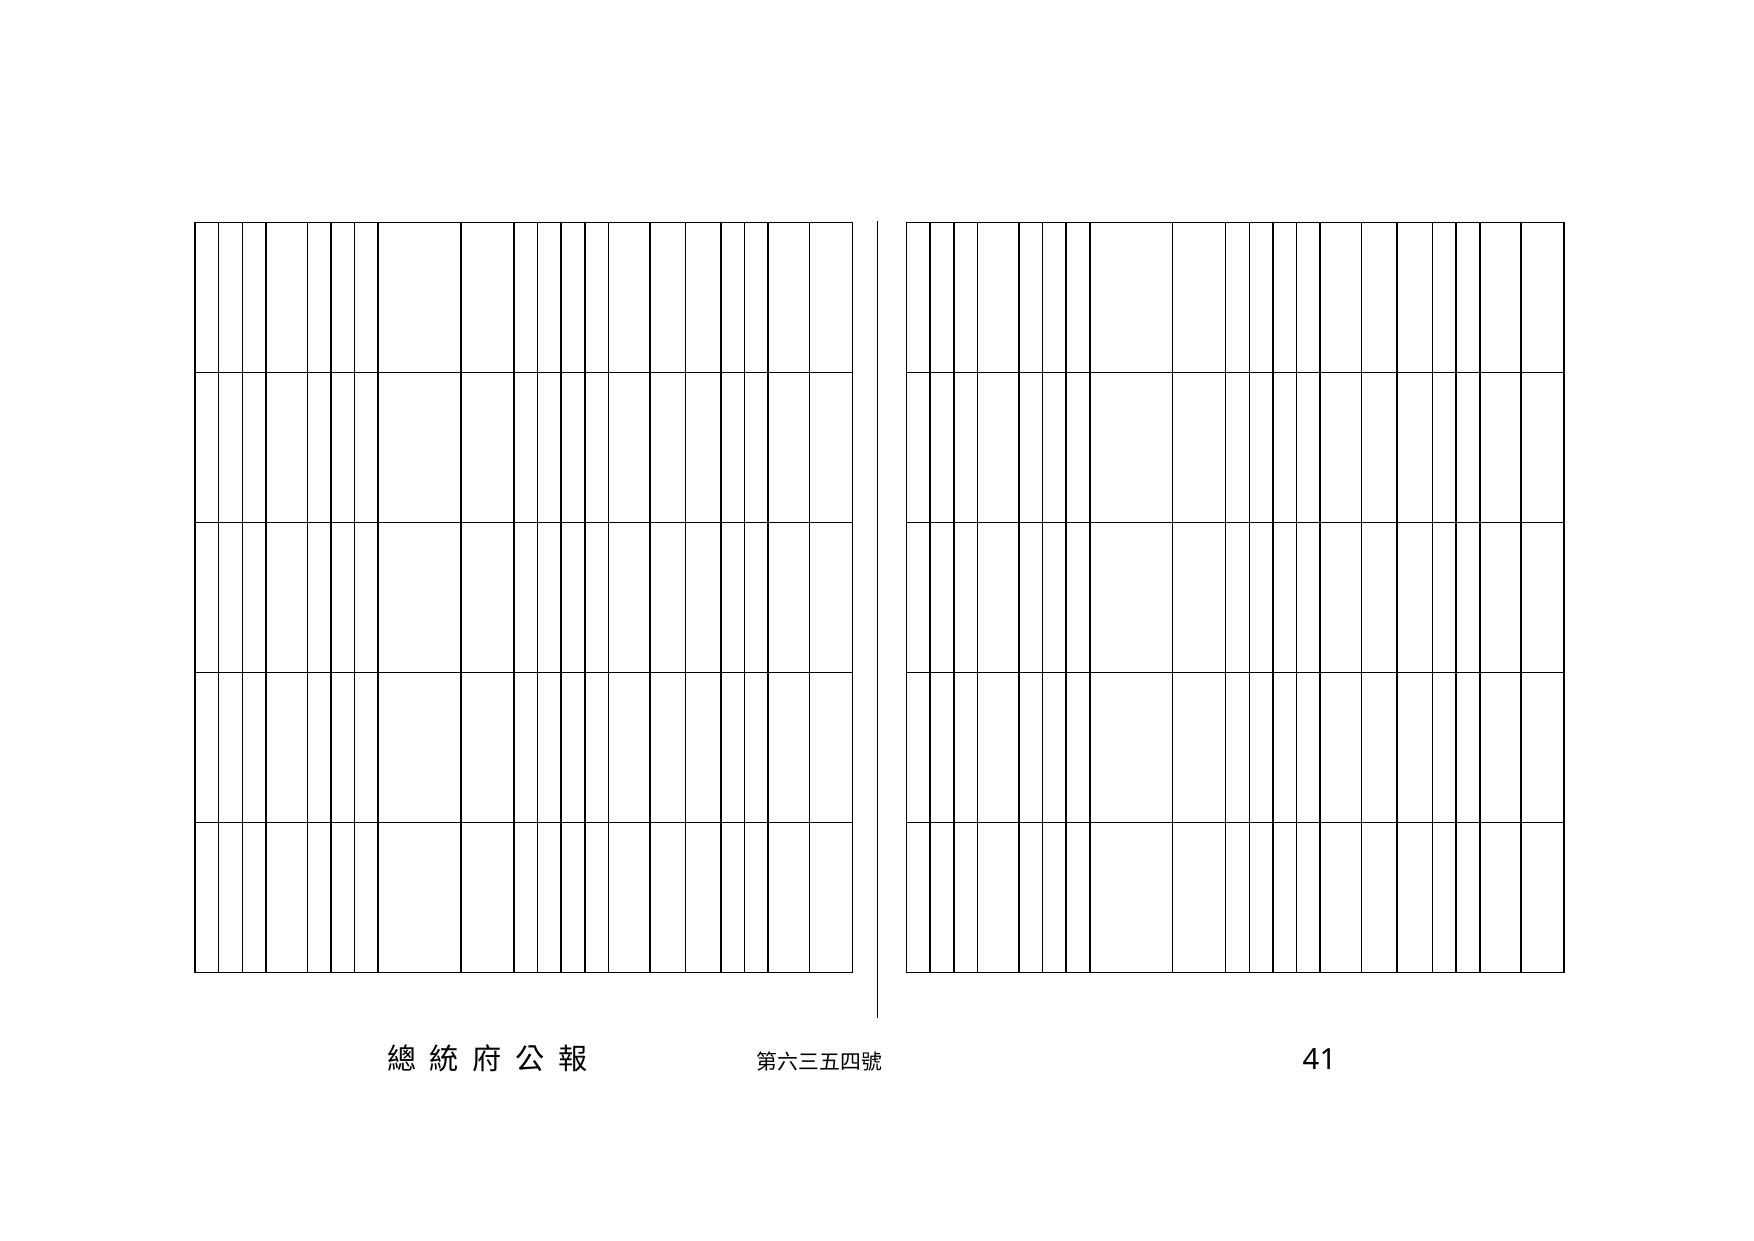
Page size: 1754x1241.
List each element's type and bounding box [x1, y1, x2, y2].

table_cell [609, 823, 649, 972]
table_cell [308, 823, 330, 972]
table_cell [379, 373, 460, 522]
table_cell [1091, 673, 1172, 822]
table_cell [462, 223, 513, 372]
table_cell [1297, 823, 1319, 972]
table_cell [686, 673, 720, 822]
table_cell [1250, 373, 1272, 522]
table_cell [1362, 223, 1396, 372]
table_cell [609, 673, 649, 822]
table_cell [1274, 373, 1296, 522]
table_cell [1091, 223, 1172, 372]
table_cell [1362, 673, 1396, 822]
table_cell [515, 523, 537, 672]
table_cell [308, 223, 330, 372]
table_cell [332, 523, 354, 672]
table_cell [1398, 373, 1432, 522]
table_cell [931, 823, 953, 972]
table_cell [1020, 523, 1042, 672]
table_cell [722, 673, 744, 822]
table_cell [1226, 223, 1249, 372]
table_cell [931, 373, 953, 522]
table_cell [1481, 823, 1520, 972]
table_cell [769, 523, 809, 672]
table_cell [745, 673, 767, 822]
table_cell [1250, 673, 1272, 822]
table_cell [1274, 523, 1296, 672]
table_cell [379, 673, 460, 822]
table_cell [978, 823, 1018, 972]
table_cell [586, 673, 608, 822]
table_cell [1226, 523, 1249, 672]
table_cell [1091, 373, 1172, 522]
table_cell [1321, 673, 1361, 822]
table_cell [1433, 673, 1455, 822]
table_cell [1522, 223, 1563, 372]
table_cell [955, 373, 977, 522]
table_cell [1522, 523, 1563, 672]
table_cell [1321, 523, 1361, 672]
table_cell [1226, 823, 1249, 972]
table_cell [562, 373, 584, 522]
table_cell [769, 673, 809, 822]
table_cell [686, 523, 720, 672]
table_cell [1043, 223, 1065, 372]
table_cell [219, 223, 242, 372]
table_cell [686, 823, 720, 972]
table_cell [1091, 823, 1172, 972]
table_cell [196, 823, 218, 972]
table_cell [769, 373, 809, 522]
table_cell [243, 373, 265, 522]
table_cell [1481, 523, 1520, 672]
table_cell [1274, 223, 1296, 372]
table_cell [1398, 673, 1432, 822]
table_cell [1067, 823, 1089, 972]
table_cell [515, 673, 537, 822]
table_cell [1481, 673, 1520, 822]
table_cell [243, 823, 265, 972]
table_cell [1067, 223, 1089, 372]
table_cell [379, 523, 460, 672]
table_cell [978, 373, 1018, 522]
table_cell [332, 823, 354, 972]
table_cell [308, 523, 330, 672]
table_cell [1457, 823, 1479, 972]
table_cell [1274, 673, 1296, 822]
table_cell [538, 823, 560, 972]
table_cell [219, 373, 242, 522]
table_cell [609, 523, 649, 672]
table_cell [1433, 223, 1455, 372]
table_cell [1173, 223, 1225, 372]
table_cell [1043, 373, 1065, 522]
table_cell [562, 223, 584, 372]
table_cell [978, 673, 1018, 822]
table_cell [267, 673, 307, 822]
table_cell [1321, 373, 1361, 522]
table_cell [1043, 523, 1065, 672]
table_cell [243, 523, 265, 672]
table_cell [1457, 673, 1479, 822]
table_cell [609, 373, 649, 522]
table_cell [745, 823, 767, 972]
table_cell [538, 223, 560, 372]
table_cell [955, 823, 977, 972]
table_cell [308, 673, 330, 822]
table_cell [810, 823, 852, 972]
table_cell [355, 373, 377, 522]
table_cell [686, 373, 720, 522]
table_cell [1091, 523, 1172, 672]
table_cell [196, 523, 218, 672]
table_cell [651, 673, 685, 822]
table_cell [538, 673, 560, 822]
table_cell [1297, 673, 1319, 822]
table_cell [355, 523, 377, 672]
table_cell [1067, 373, 1089, 522]
table_cell [1226, 373, 1249, 522]
table_cell [931, 673, 953, 822]
table_cell [562, 523, 584, 672]
table_cell [931, 523, 953, 672]
table_cell [515, 823, 537, 972]
table_cell [651, 523, 685, 672]
table_cell [1362, 523, 1396, 672]
table_cell [769, 823, 809, 972]
table_cell [1297, 223, 1319, 372]
table_cell [355, 823, 377, 972]
table_cell [1173, 673, 1225, 822]
table_cell [651, 823, 685, 972]
table_cell [267, 523, 307, 672]
table_cell [308, 373, 330, 522]
table_cell [267, 823, 307, 972]
table_cell [379, 223, 460, 372]
table_cell [686, 223, 720, 372]
table_cell [462, 373, 513, 522]
table_cell [978, 223, 1018, 372]
table_cell [1297, 523, 1319, 672]
table_cell [1522, 673, 1563, 822]
table_cell [1481, 223, 1520, 372]
table_cell [462, 523, 513, 672]
table_cell [1433, 823, 1455, 972]
table_cell [931, 223, 953, 372]
table_cell [355, 673, 377, 822]
table_cell [586, 523, 608, 672]
table_cell [609, 223, 649, 372]
table_cell [1481, 373, 1520, 522]
table_cell [562, 673, 584, 822]
table_cell [1398, 523, 1432, 672]
table_cell [1173, 523, 1225, 672]
table_cell [1250, 223, 1272, 372]
table_cell [1457, 373, 1479, 522]
table_cell [1020, 823, 1042, 972]
table_cell [722, 373, 744, 522]
table_cell [1457, 223, 1479, 372]
table_cell [722, 823, 744, 972]
table_cell [1250, 523, 1272, 672]
table_cell [1362, 373, 1396, 522]
table_cell [1173, 823, 1225, 972]
table_cell [1173, 373, 1225, 522]
table_cell [1020, 223, 1042, 372]
table_cell [955, 223, 977, 372]
table_cell [1274, 823, 1296, 972]
table_cell [810, 223, 852, 372]
table_cell [745, 373, 767, 522]
table_cell [332, 223, 354, 372]
table_cell [955, 523, 977, 672]
table_cell [1297, 373, 1319, 522]
table_cell [651, 373, 685, 522]
table_cell [586, 223, 608, 372]
table_cell [243, 673, 265, 822]
table_cell [1250, 823, 1272, 972]
table_cell [562, 823, 584, 972]
table_cell [1321, 823, 1361, 972]
table_cell [651, 223, 685, 372]
table_cell [1522, 823, 1563, 972]
table_cell [907, 223, 929, 372]
table_cell [462, 823, 513, 972]
table_cell [810, 523, 852, 672]
table_cell [1457, 523, 1479, 672]
table_cell [219, 523, 242, 672]
table_cell [267, 223, 307, 372]
table_cell [586, 373, 608, 522]
table_cell [745, 523, 767, 672]
table_cell [907, 523, 929, 672]
table_cell [769, 223, 809, 372]
table_cell [722, 523, 744, 672]
table_cell [243, 223, 265, 372]
table_cell [1433, 523, 1455, 672]
table_cell [332, 373, 354, 522]
table_cell [1043, 673, 1065, 822]
table_cell [1226, 673, 1249, 822]
table_cell [955, 673, 977, 822]
table_cell [267, 373, 307, 522]
table_cell [1398, 823, 1432, 972]
table_cell [1398, 223, 1432, 372]
table_cell [332, 673, 354, 822]
table_cell [907, 373, 929, 522]
table_cell [219, 673, 242, 822]
table_cell [515, 223, 537, 372]
table_cell [538, 523, 560, 672]
table_cell [379, 823, 460, 972]
table_cell [1362, 823, 1396, 972]
table_cell [1020, 673, 1042, 822]
table_cell [810, 673, 852, 822]
table_cell [1321, 223, 1361, 372]
table_cell [745, 223, 767, 372]
table_cell [355, 223, 377, 372]
table_cell [219, 823, 242, 972]
table_cell [196, 223, 218, 372]
table_cell [1522, 373, 1563, 522]
table_cell [1020, 373, 1042, 522]
table_cell [907, 673, 929, 822]
table_cell [907, 823, 929, 972]
table_cell [1043, 823, 1065, 972]
table_cell [515, 373, 537, 522]
table_cell [978, 523, 1018, 672]
table_cell [1433, 373, 1455, 522]
table_cell [538, 373, 560, 522]
table_cell [1067, 523, 1089, 672]
table_cell [586, 823, 608, 972]
table_cell [1067, 673, 1089, 822]
table_cell [810, 373, 852, 522]
table_cell [196, 373, 218, 522]
table_cell [462, 673, 513, 822]
table_cell [722, 223, 744, 372]
table_cell [196, 673, 218, 822]
